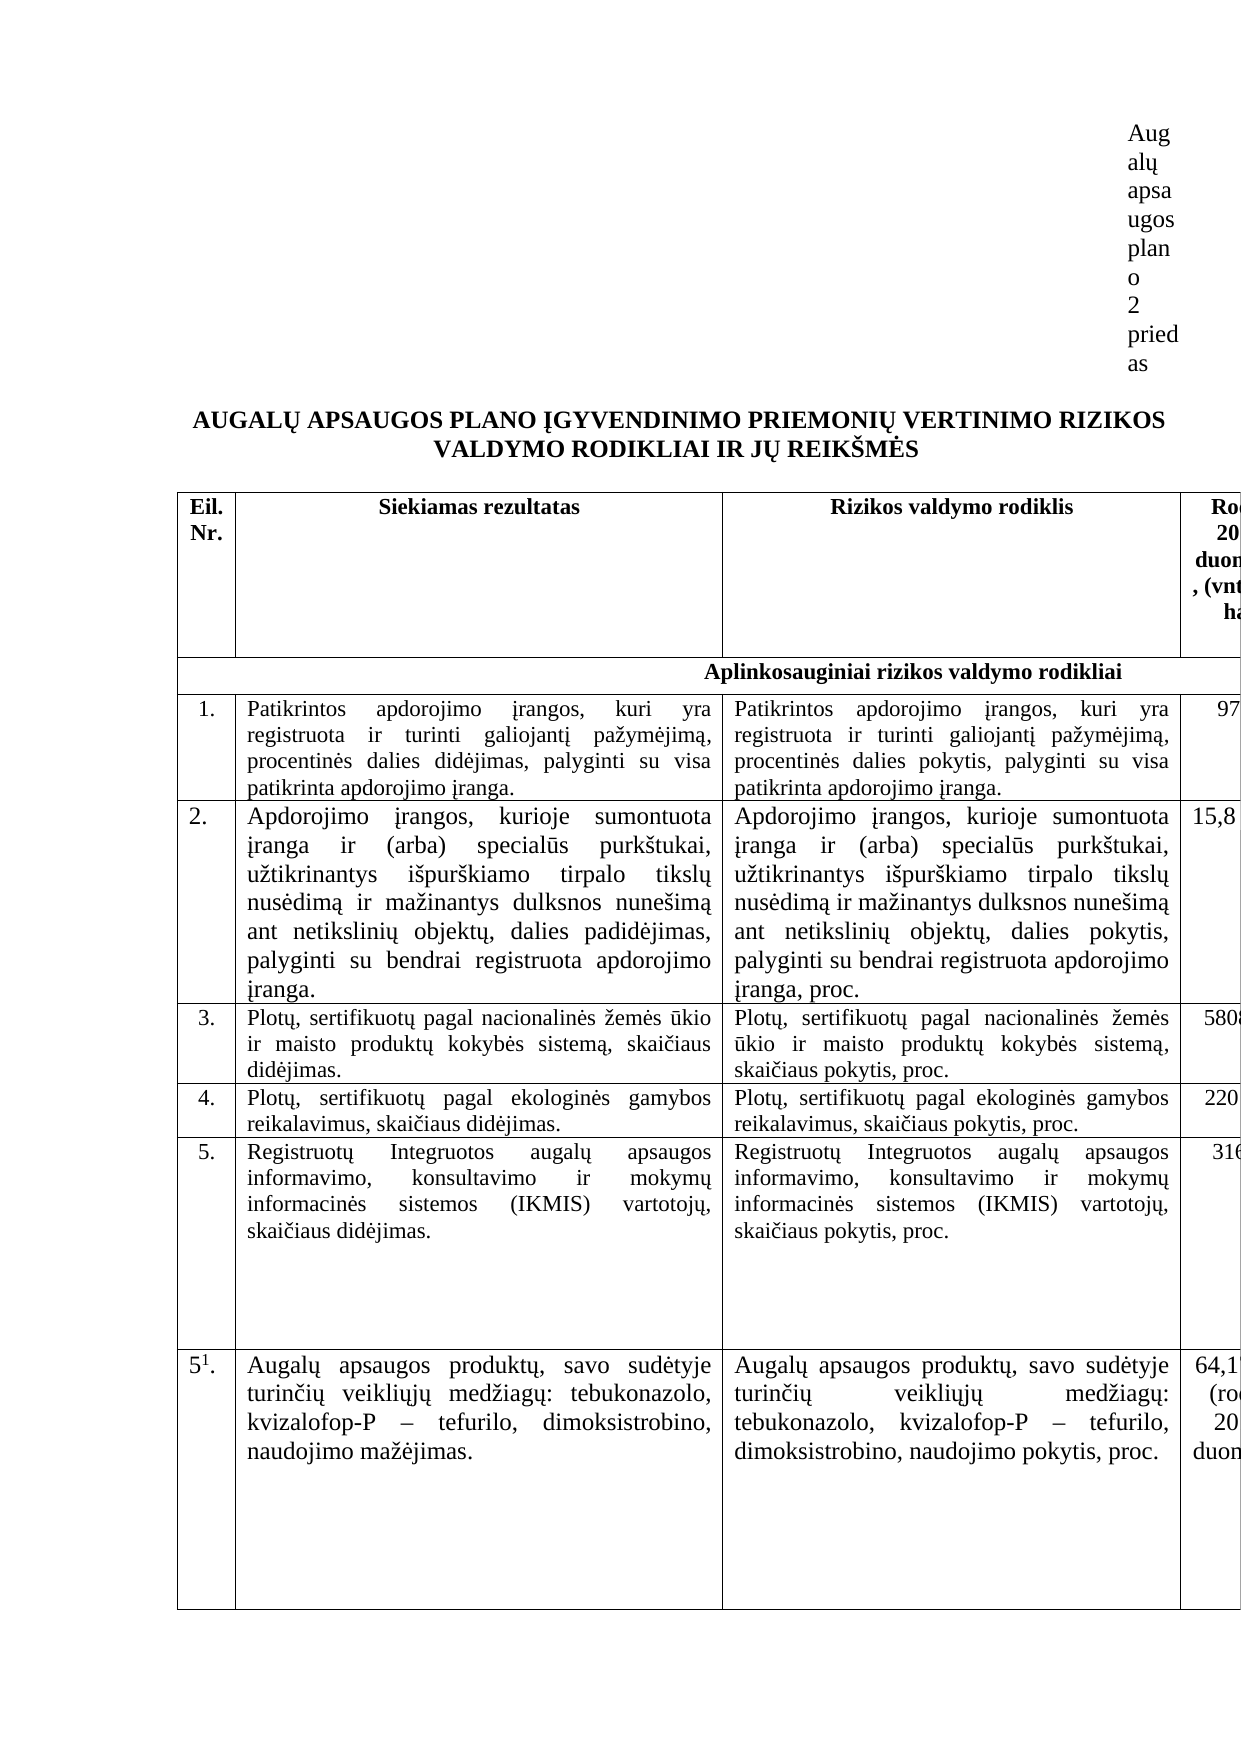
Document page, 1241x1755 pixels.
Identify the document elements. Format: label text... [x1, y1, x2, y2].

table_header Siekiamas rezultatas [236, 493, 722, 657]
table_cell Patikrintos apdorojimo įrangos, kuri yra registruota ir turinti galiojantį pažymėjimą, procentinės dalies pokytis, palyginti su visa patikrinta apdorojimo įranga. [723, 695, 1180, 800]
table_cell Registruotų Integruotos augalų apsaugos informavimo, konsultavimo ir mokymų informacinės sistemos (IKMIS) vartotojų, skaičiaus pokytis, proc. [723, 1138, 1180, 1349]
table_cell Apdorojimo įrangos, kurioje sumontuota įranga ir (arba) specialūs purkštukai, užtikrinantys išpurškiamo tirpalo tikslų nusėdimą ir mažinantys dulksnos nunešimą ant netikslinių objektų, dalies padidėjimas, palyginti su bendrai registruota apdorojimo įranga. [236, 801, 722, 1002]
table_cell Registruotų Integruotos augalų apsaugos informavimo, konsultavimo ir mokymų informacinės sistemos (IKMIS) vartotojų, skaičiaus didėjimas. [236, 1138, 722, 1349]
table_header Eil. Nr. [178, 493, 235, 657]
table_cell 3160 vnt. [1181, 1138, 1240, 1349]
table_cell 2. [178, 801, 235, 1002]
table_cell 51. [178, 1350, 235, 1608]
table_cell Patikrintos apdorojimo įrangos, kuri yra registruota ir turinti galiojantį pažymėjimą, procentinės dalies didėjimas, palyginti su visa patikrinta apdorojimo įranga. [236, 695, 722, 800]
table_cell Plotų, sertifikuotų pagal ekologinės gamybos reikalavimus, skaičiaus didėjimas. [236, 1084, 722, 1137]
table_cell 5808,56 ha [1181, 1004, 1240, 1083]
table_cell Plotų, sertifikuotų pagal nacionalinės žemės ūkio ir maisto produktų kokybės sistemą, skaičiaus pokytis, proc. [723, 1004, 1180, 1083]
table_cell 4. [178, 1084, 235, 1137]
table_cell Apdorojimo įrangos, kurioje sumontuota įranga ir (arba) specialūs purkštukai, užtikrinantys išpurškiamo tirpalo tikslų nusėdimą ir mažinantys dulksnos nunešimą ant netikslinių objektų, dalies pokytis, palyginti su bendrai registruota apdorojimo įranga, proc. [723, 801, 1180, 1002]
table_cell 97 proc. [1181, 695, 1240, 800]
table_header Rizikos valdymo rodiklis [723, 493, 1180, 657]
table_cell 64,178 tonų (rodiklis 2018 m. duomenimis) [1181, 1350, 1240, 1608]
table_cell Plotų, sertifikuotų pagal nacionalinės žemės ūkio ir maisto produktų kokybės sistemą, skaičiaus didėjimas. [236, 1004, 722, 1083]
table_cell 3. [178, 1004, 235, 1083]
table_cell 5. [178, 1138, 235, 1349]
table_cell Plotų, sertifikuotų pagal ekologinės gamybos reikalavimus, skaičiaus pokytis, proc. [723, 1084, 1180, 1137]
table_cell Augalų apsaugos produktų, savo sudėtyje turinčių veikliųjų medžiagų: tebukonazolo, kvizalofop-P – tefurilo, dimoksistrobino, naudojimo mažėjimas. [236, 1350, 722, 1608]
table_cell 15,8 proc. [1181, 801, 1240, 1002]
table_header Rodiklis 2016 m. duomenimis, (vnt., proc., ha., t.) [1181, 493, 1240, 657]
table_cell Aplinkosauginiai rizikos valdymo rodikliai [178, 658, 1240, 694]
text Augalų apsaugos plano [1127, 118, 1181, 291]
text 2 priedas [1127, 291, 1181, 377]
text AUGALŲ APSAUGOS PLANO ĮGYVENDINIMO PRIEMONIŲ VERTINIMO RIZIKOS VALDYMO RODIKLIAI IR JŲ REIKŠMĖS [177, 406, 1181, 463]
table_cell Augalų apsaugos produktų, savo sudėtyje turinčių veikliųjų medžiagų: tebukonazolo, kvizalofop-P – tefurilo, dimoksistrobino, naudojimo pokytis, proc. [723, 1350, 1180, 1608]
table_cell 1. [178, 695, 235, 800]
table_cell 220 163 ha [1181, 1084, 1240, 1137]
